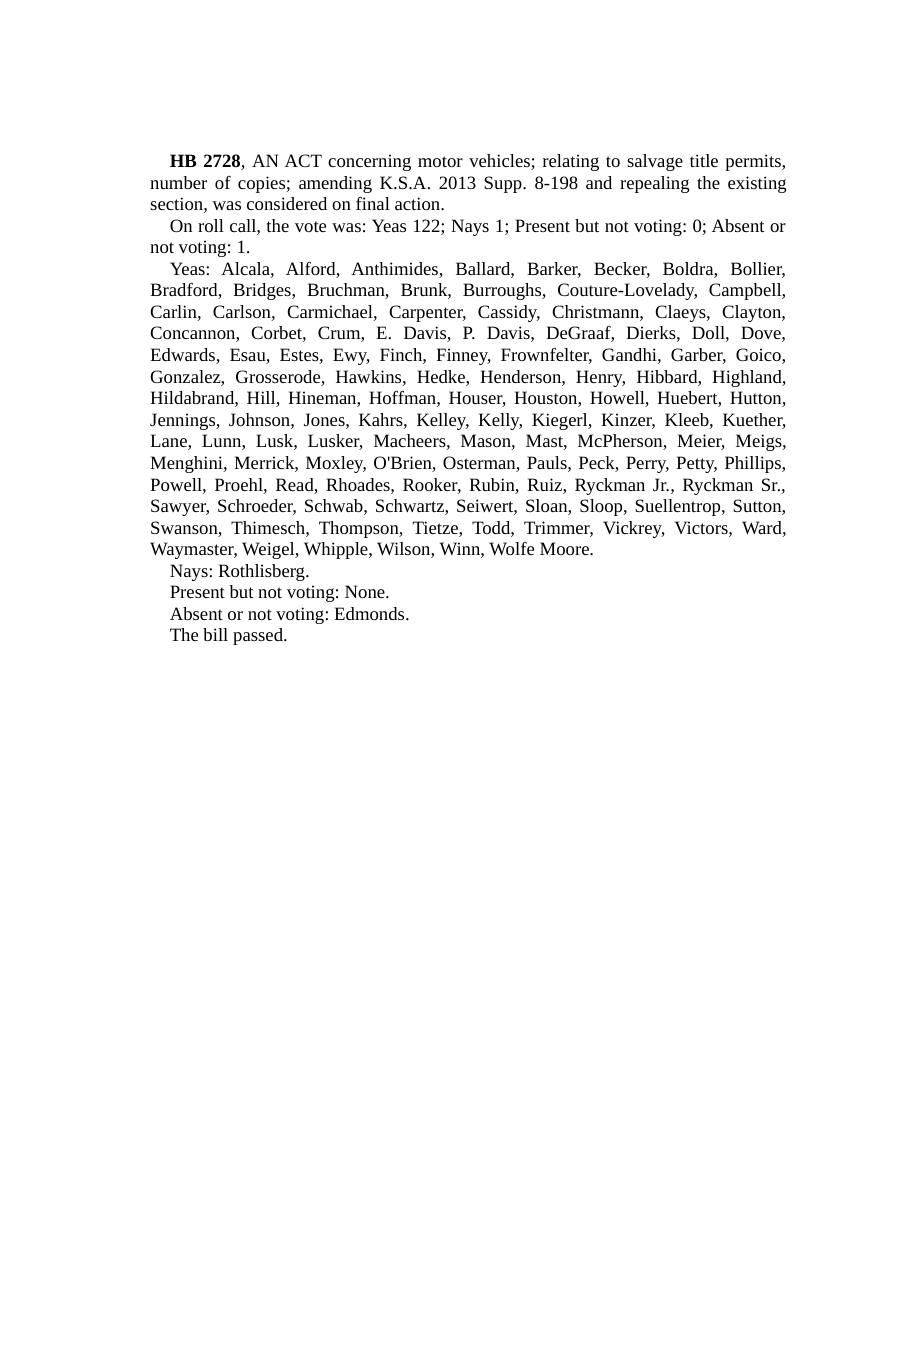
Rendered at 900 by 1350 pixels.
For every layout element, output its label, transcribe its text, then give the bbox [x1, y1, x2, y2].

text On roll call, the vote was: Yeas 122; Nays 1; Present but not voting: 0; Absent or not voting: 1. [150, 215, 787, 258]
text Nays: Rothlisberg. [150, 560, 787, 581]
text Present but not voting: None. [150, 581, 787, 603]
text Yeas: Alcala, Alford, Anthimides, Ballard, Barker, Becker, Boldra, Bollier, Bradford, Bridges, Bruchman, Brunk, Burroughs, Couture-Lovelady, Campbell, Carlin, Carlson, Carmichael, Carpenter, Cassidy, Christmann, Claeys, Clayton, Concannon, Corbet, Crum, E. Davis, P. Davis, DeGraaf, Dierks, Doll, Dove, Edwards, Esau, Estes, Ewy, Finch, Finney, Frownfelter, Gandhi, Garber, Goico, Gonzalez, Grosserode, Hawkins, Hedke, Henderson, Henry, Hibbard, Highland, Hildabrand, Hill, Hineman, Hoffman, Houser, Houston, Howell, Huebert, Hutton, Jennings, Johnson, Jones, Kahrs, Kelley, Kelly, Kiegerl, Kinzer, Kleeb, Kuether, Lane, Lunn, Lusk, Lusker, Macheers, Mason, Mast, McPherson, Meier, Meigs, Menghini, Merrick, Moxley, O'Brien, Osterman, Pauls, Peck, Perry, Petty, Phillips, Powell, Proehl, Read, Rhoades, Rooker, Rubin, Ruiz, Ryckman Jr., Ryckman Sr., Sawyer, Schroeder, Schwab, Schwartz, Seiwert, Sloan, Sloop, Suellentrop, Sutton, Swanson, Thimesch, Thompson, Tietze, Todd, Trimmer, Vickrey, Victors, Ward, Waymaster, Weigel, Whipple, Wilson, Winn, Wolfe Moore. [150, 258, 787, 560]
text The bill passed. [150, 624, 787, 646]
text HB 2728, AN ACT concerning motor vehicles; relating to salvage title permits, number of copies; amending K.S.A. 2013 Supp. 8-198 and repealing the existing section, was considered on final action. [150, 150, 787, 215]
text Absent or not voting: Edmonds. [150, 603, 787, 624]
